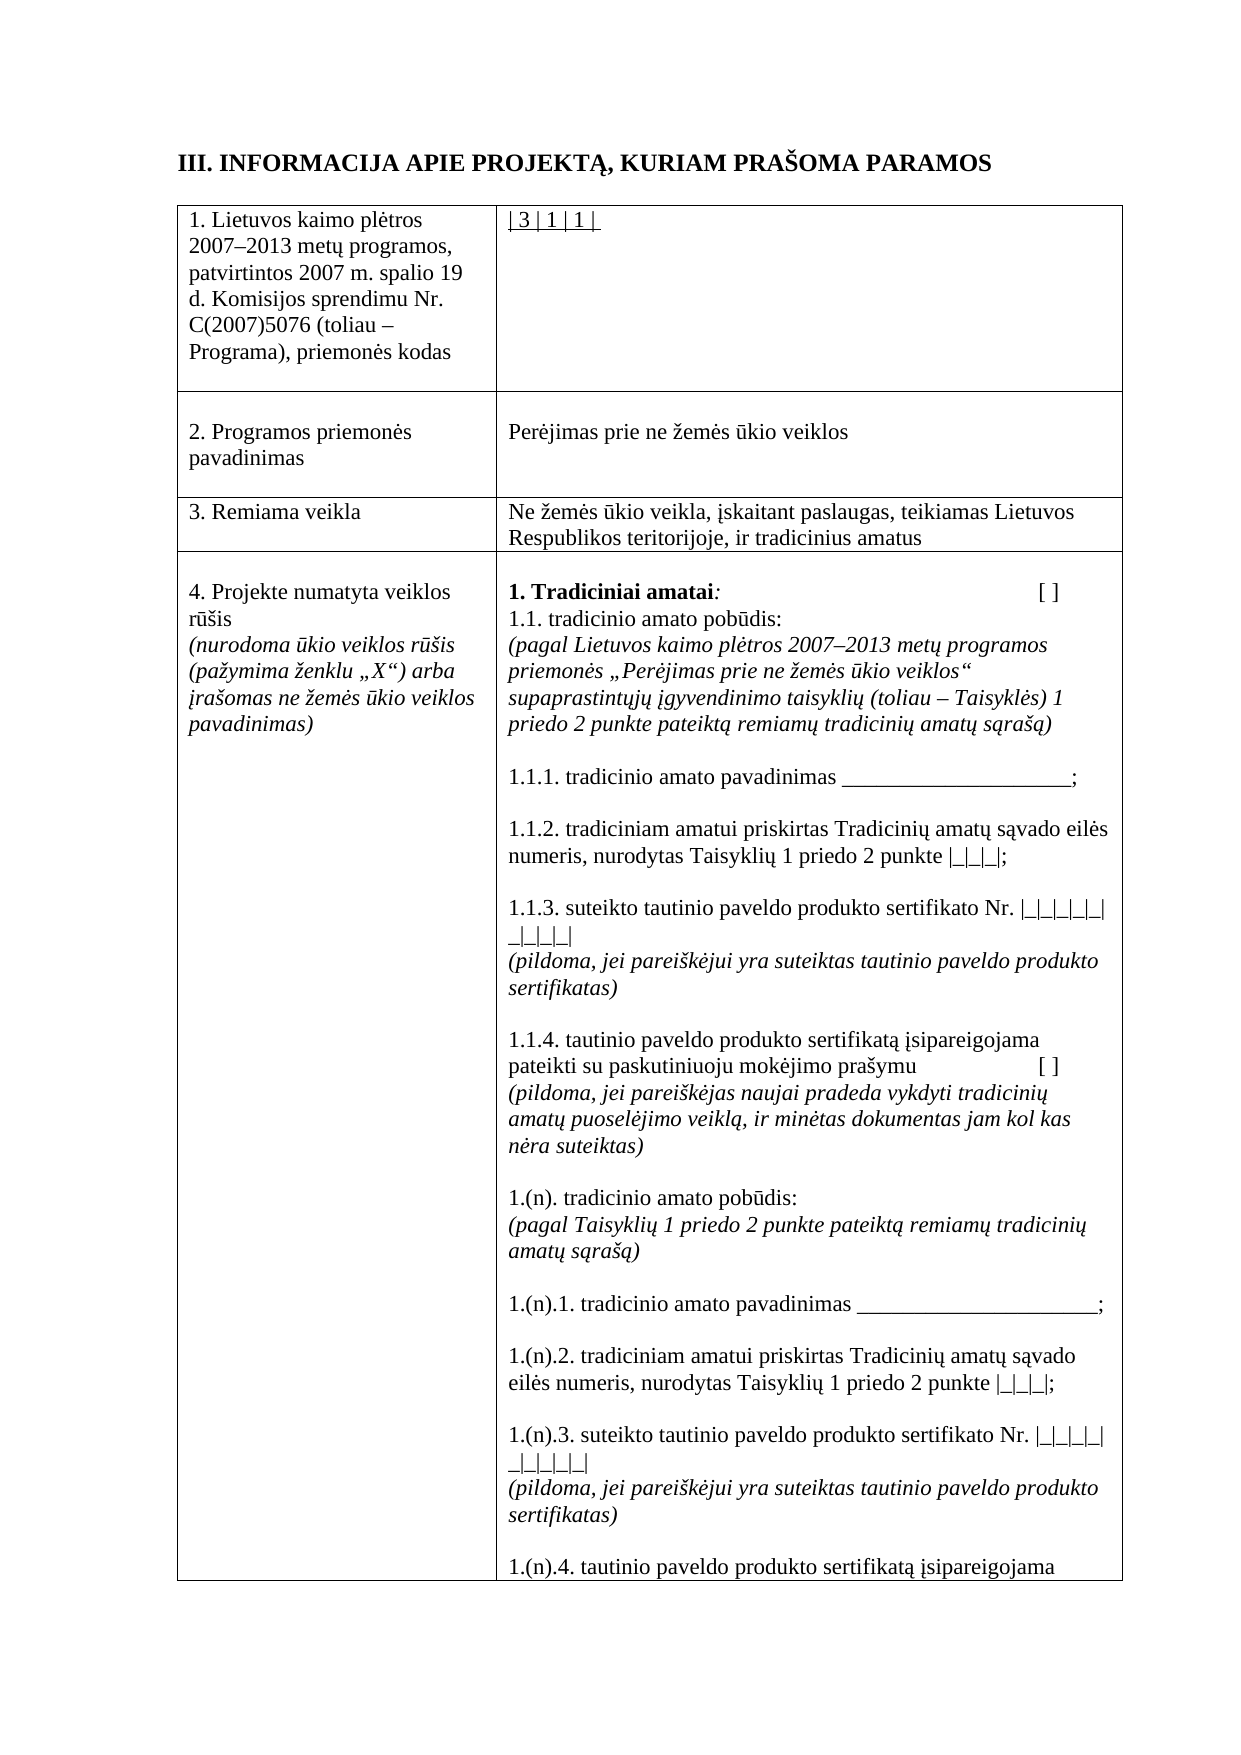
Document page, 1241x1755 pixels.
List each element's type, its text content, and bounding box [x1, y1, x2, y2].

table_header 1. Lietuvos kaimo plėtros 2007–2013 metų programos, patvirtintos 2007 m. spalio 19 d. Komisijos sprendimu Nr. C(2007)5076 (toliau – Programa), priemonės kodas [178, 206, 496, 391]
table_cell 1. Tradiciniai amatai: [ ][] 1.1. tradicinio amato pobūdis: (pagal Lietuvos kaimo plėtros 2007–2013 metų programos priemonės „Perėjimas prie ne žemės ūkio veiklos“ supaprastintųjų įgyvendinimo taisyklių (toliau – Taisyklės) 1 priedo 2 punkte pateiktą remiamų tradicinių amatų sąrašą) 1.1.1. tradicinio amato pavadinimas ____________________; 1.1.2. tradiciniam amatui priskirtas Tradicinių amatų sąvado eilės numeris, nurodytas Taisyklių 1 priedo 2 punkte |_|_|_|; 1.1.3. suteikto tautinio paveldo produkto sertifikato Nr. |_|_|_|_|_|_|_|_|_| (pildoma, jei pareiškėjui yra suteiktas tautinio paveldo produkto sertifikatas) 1.1.4. tautinio paveldo produkto sertifikatą įsipareigojama pateikti su paskutiniuoju mokėjimo prašymu [ ][] (pildoma, jei pareiškėjas naujai pradeda vykdyti tradicinių amatų puoselėjimo veiklą, ir minėtas dokumentas jam kol kas nėra suteiktas) 1.(n). tradicinio amato pobūdis: (pagal Taisyklių 1 priedo 2 punkte pateiktą remiamų tradicinių amatų sąrašą) 1.(n).1. tradicinio amato pavadinimas _____________________; 1.(n).2. tradiciniam amatui priskirtas Tradicinių amatų sąvado eilės numeris, nurodytas Taisyklių 1 priedo 2 punkte |_|_|_|; 1.(n).3. suteikto tautinio paveldo produkto sertifikato Nr. |_|_|_|_|_|_|_|_|_| (pildoma, jei pareiškėjui yra suteiktas tautinio paveldo produkto sertifikatas) 1.(n).4. tautinio paveldo produkto sertifikatą įsipareigojama pateikti su paskutiniuoju mokėjimo prašymu [ ][] (pildoma, jei pareiškėjas naujai pradeda vykdyti tradicinių amatų puoselėjimo veiklą ir minėtas dokumentas jam kol kas nėra suteiktas) 2. Ne žemės ūkio paslaugos, teikiamos Lietuvos Respublikos teritorijoje: [ ][] 2.1. (nurodyti veiklos rūšies pavadinimą ir jos vietą pagal Ekonominės veiklos rūšių klasifikatorių (EVRK 2 RED.) 2.(n)... 3. Kita ne žemės ūkio veikla: [ ][] 3.1. (nurodyti veiklos rūšies pavadinimą ir jos vietą pagal Ekonominės veiklos rūšių klasifikatorių (EVRK 2 RED.) 3.(n)... [497, 552, 1122, 1580]
table_cell 2. Programos priemonės pavadinimas [178, 392, 496, 497]
table_header | 3 | 1 | 1 | [497, 206, 1122, 391]
table_cell 4. Projekte numatyta veiklos rūšis (nurodoma ūkio veiklos rūšis (pažymima ženklu „X“) arba įrašomas ne žemės ūkio veiklos pavadinimas) [178, 552, 496, 1580]
table_cell Perėjimas prie ne žemės ūkio veiklos [497, 392, 1122, 497]
table_cell 3. Remiama veikla [178, 498, 496, 551]
table_cell Ne žemės ūkio veikla, įskaitant paslaugas, teikiamas Lietuvos Respublikos teritorijoje, ir tradicinius amatus [497, 498, 1122, 551]
text III. INFORMACIJA APIE PROJEKTĄ, KURIAM PRAŠOMA PARAMOS [177, 148, 1122, 176]
